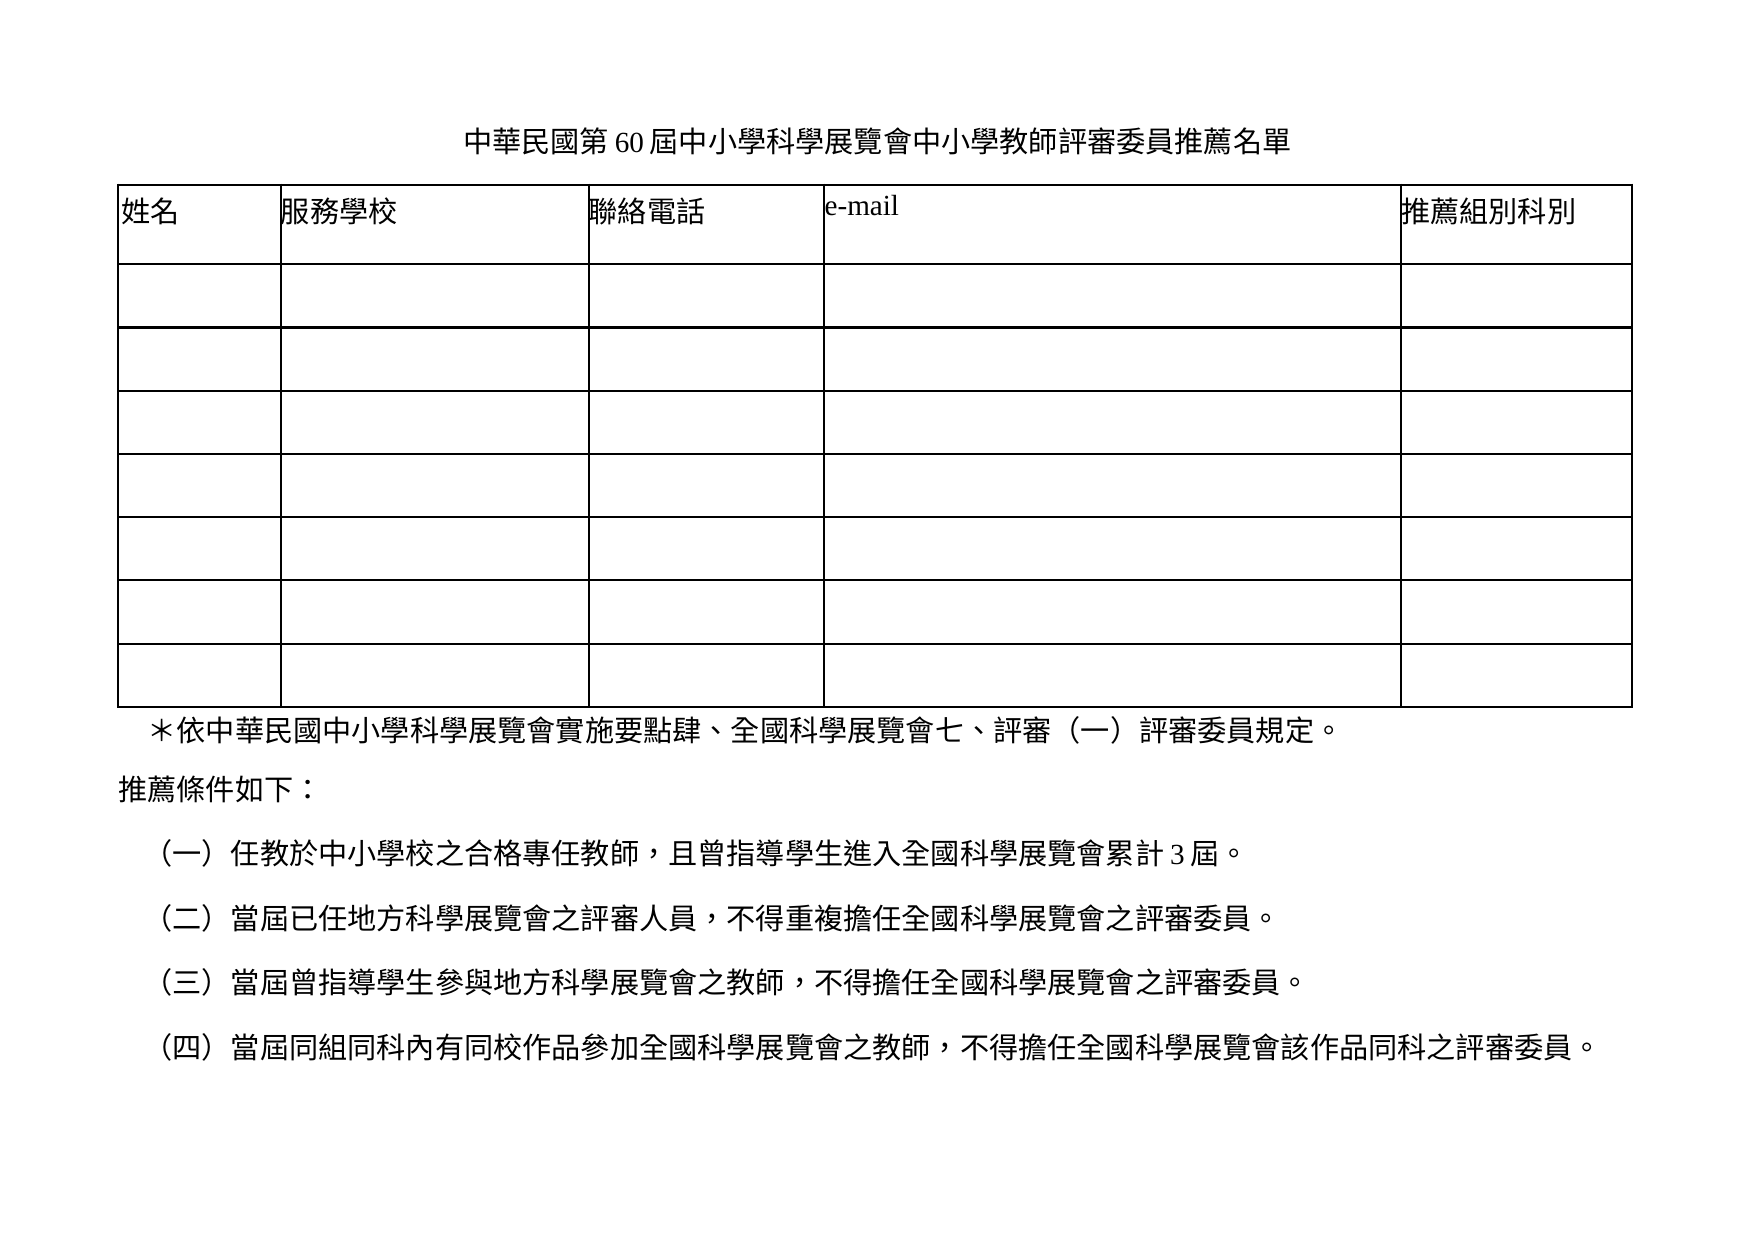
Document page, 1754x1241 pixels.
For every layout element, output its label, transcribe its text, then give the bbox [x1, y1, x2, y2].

table_cell [825, 645, 1400, 706]
table_header 推薦組別科別 [1402, 186, 1631, 263]
table_cell [282, 581, 588, 642]
table_cell [119, 518, 280, 579]
table_cell [825, 392, 1400, 453]
table_cell [1402, 392, 1631, 453]
text （三）當屆曾指導學生參與地方科學展覽會之教師，不得擔任全國科學展覽會之評審委員。 [143, 952, 1636, 1002]
table_header e-mail [825, 186, 1400, 263]
table_cell [1402, 581, 1631, 642]
text ＊依中華民國中小學科學展覽會實施要點肆、全國科學展覽會七、評審（一）評審委員規定。 [147, 708, 1624, 750]
table_header 聯絡電話 [590, 186, 823, 263]
table_cell [590, 581, 823, 642]
table_cell [282, 645, 588, 706]
table_cell [825, 265, 1400, 326]
table_cell [282, 329, 588, 389]
table_cell [1402, 265, 1631, 326]
table_cell [590, 329, 823, 389]
text 推薦條件如下： [118, 758, 1636, 808]
text 中華民國第60屆中小學科學展覽會中小學教師評審委員推薦名單 [118, 118, 1636, 160]
table_cell [119, 329, 280, 389]
table_cell [119, 392, 280, 453]
table_cell [282, 455, 588, 516]
text （二）當屆已任地方科學展覽會之評審人員，不得重複擔任全國科學展覽會之評審委員。 [143, 888, 1636, 938]
table_header 姓名 [119, 186, 280, 263]
table_cell [590, 455, 823, 516]
table_cell [119, 581, 280, 642]
table_cell [1402, 455, 1631, 516]
table_cell [119, 645, 280, 706]
table_cell [590, 392, 823, 453]
table_header 服務學校 [282, 186, 588, 263]
table_cell [119, 455, 280, 516]
table_cell [825, 329, 1400, 389]
table_cell [590, 518, 823, 579]
text （四）當屆同組同科內有同校作品參加全國科學展覽會之教師，不得擔任全國科學展覽會該作品同科之評審委員。 [143, 1017, 1636, 1067]
table_cell [1402, 645, 1631, 706]
table_cell [282, 392, 588, 453]
table_cell [825, 518, 1400, 579]
table_cell [1402, 329, 1631, 389]
table_cell [282, 518, 588, 579]
table_cell [825, 581, 1400, 642]
table_cell [590, 645, 823, 706]
table_cell [590, 265, 823, 326]
table_cell [825, 455, 1400, 516]
table_cell [119, 265, 280, 326]
table_cell [282, 265, 588, 326]
text （一）任教於中小學校之合格專任教師，且曾指導學生進入全國科學展覽會累計3屆。 [143, 823, 1636, 873]
table_cell [1402, 518, 1631, 579]
